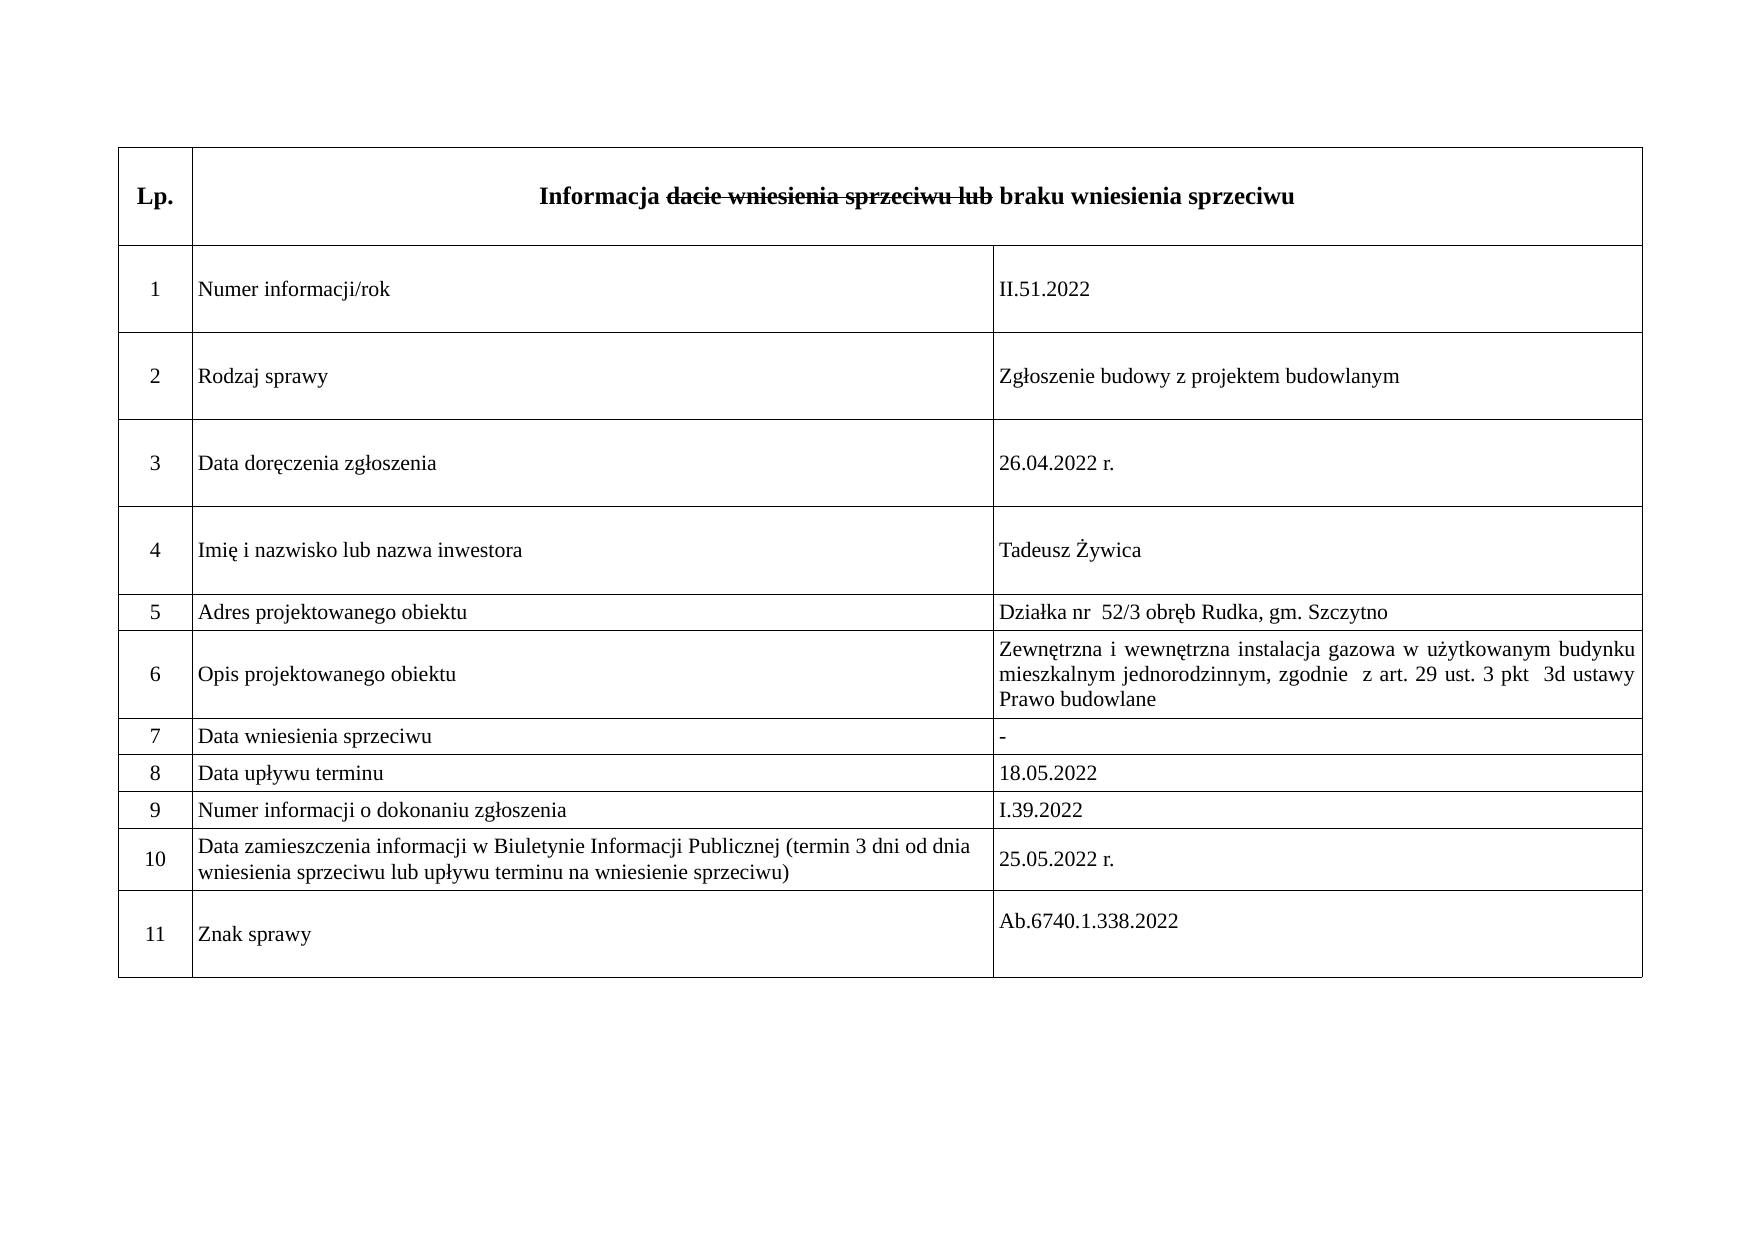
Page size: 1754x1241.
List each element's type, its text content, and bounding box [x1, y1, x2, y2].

table_cell 5 [119, 595, 192, 630]
table_header Lp. [119, 148, 192, 245]
table_cell - [994, 719, 1642, 754]
table_cell 9 [119, 792, 192, 828]
table_cell 3 [119, 420, 192, 506]
table_cell 7 [119, 719, 192, 754]
table_cell Imię i nazwisko lub nazwa inwestora [193, 507, 993, 593]
table_cell Data doręczenia zgłoszenia [193, 420, 993, 506]
table_cell 10 [119, 829, 192, 890]
table_cell Data zamieszczenia informacji w Biuletynie Informacji Publicznej (termin 3 dni od dnia wniesienia sprzeciwu lub upływu terminu na wniesienie sprzeciwu) [193, 829, 993, 890]
table_cell Adres projektowanego obiektu [193, 595, 993, 630]
table_cell 26.04.2022 r. [994, 420, 1642, 506]
table_cell Ab.6740.1.338.2022 [994, 891, 1642, 977]
table_cell 25.05.2022 r. [994, 829, 1642, 890]
table_cell I.39.2022 [994, 792, 1642, 828]
table_cell 2 [119, 333, 192, 419]
table_cell 8 [119, 755, 192, 791]
table_cell II.51.2022 [994, 246, 1642, 332]
table_header Informacja dacie wniesienia sprzeciwu lub braku wniesienia sprzeciwu [193, 148, 1642, 245]
table_cell 4 [119, 507, 192, 593]
table_cell Numer informacji/rok [193, 246, 993, 332]
table_cell Działka nr 52/3 obręb Rudka, gm. Szczytno [994, 595, 1642, 630]
table_cell Zewnętrzna i wewnętrzna instalacja gazowa w użytkowanym budynku mieszkalnym jednorodzinnym, zgodnie z art. 29 ust. 3 pkt 3d ustawy Prawo budowlane [994, 631, 1642, 717]
table_cell Data wniesienia sprzeciwu [193, 719, 993, 754]
table_cell 6 [119, 631, 192, 717]
table_cell Rodzaj sprawy [193, 333, 993, 419]
table_cell Znak sprawy [193, 891, 993, 977]
table_cell 18.05.2022 [994, 755, 1642, 791]
table_cell Zgłoszenie budowy z projektem budowlanym [994, 333, 1642, 419]
table_cell 1 [119, 246, 192, 332]
table_cell Data upływu terminu [193, 755, 993, 791]
table_cell Numer informacji o dokonaniu zgłoszenia [193, 792, 993, 828]
table_cell Opis projektowanego obiektu [193, 631, 993, 717]
table_cell Tadeusz Żywica [994, 507, 1642, 593]
table_cell 11 [119, 891, 192, 977]
